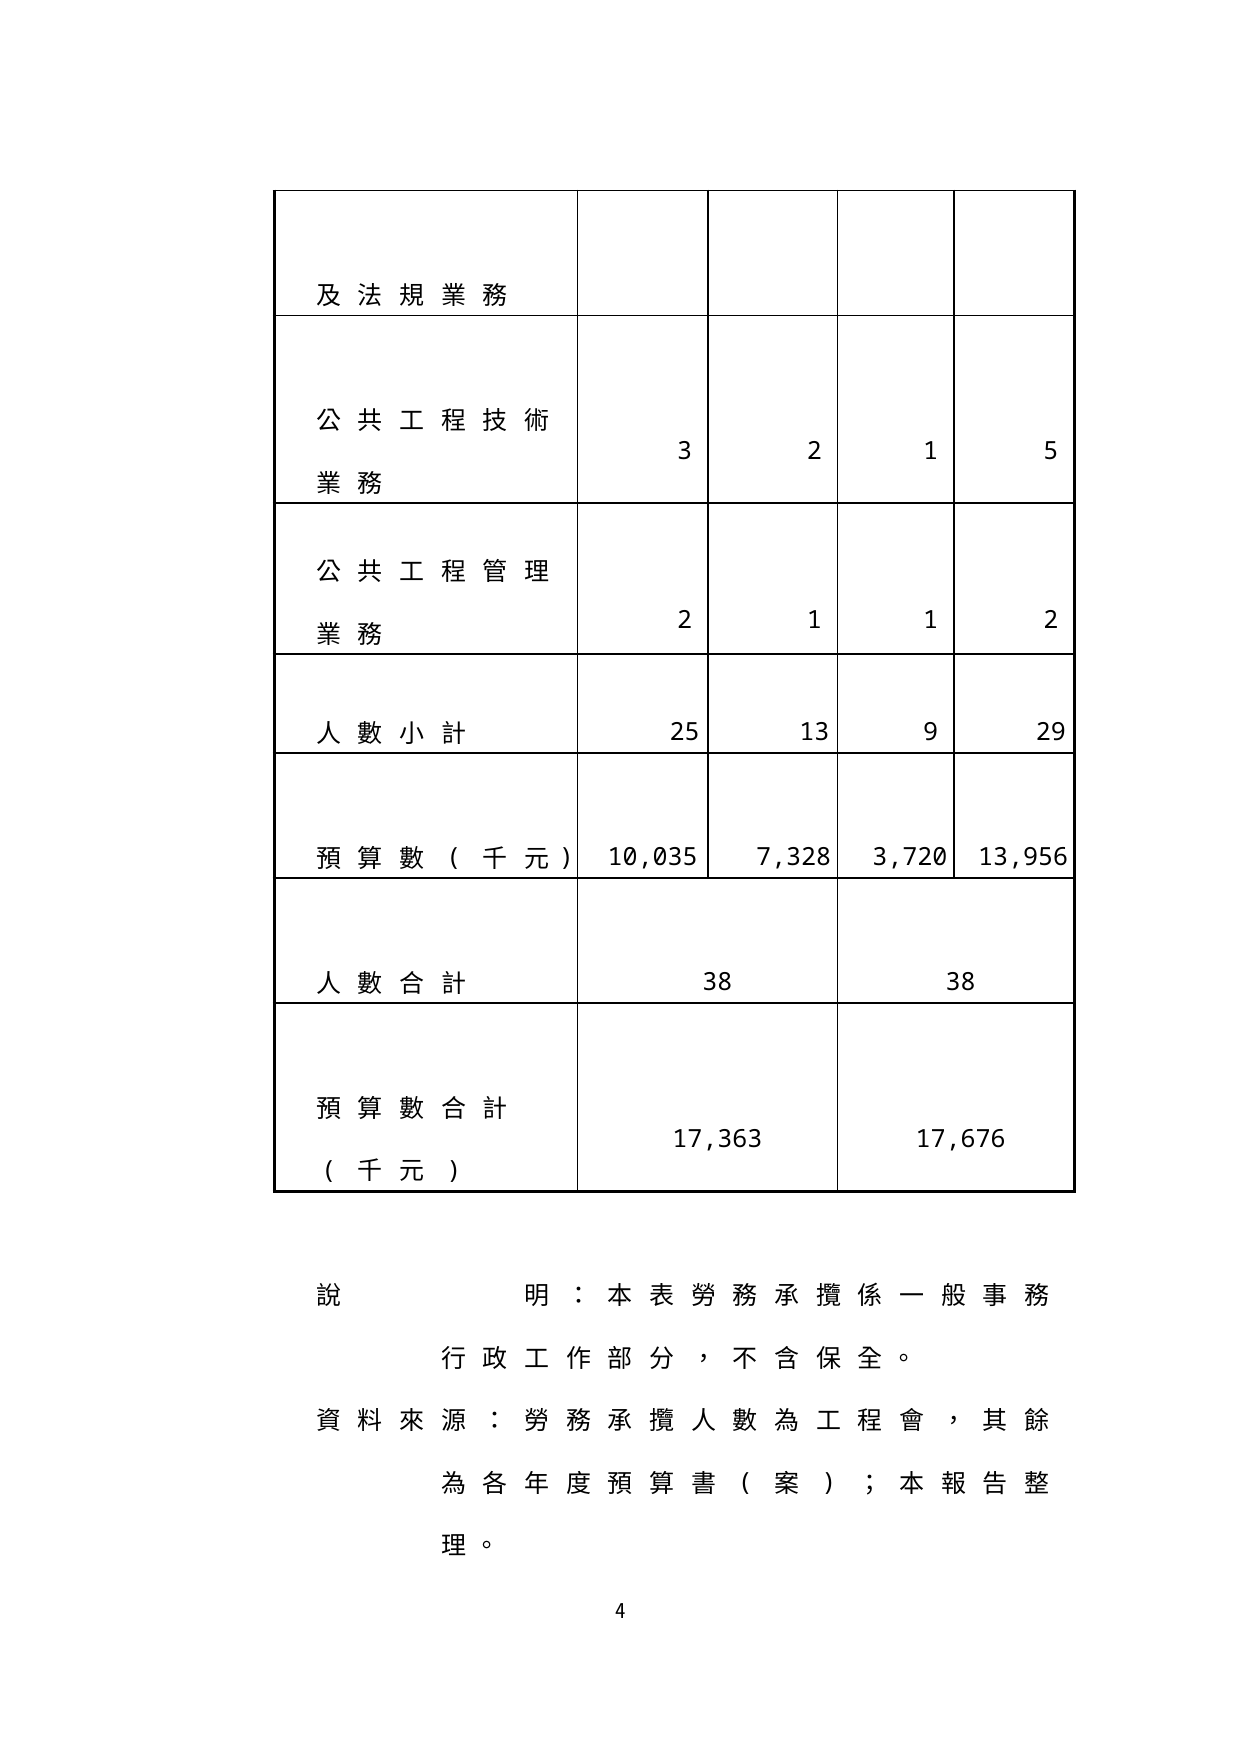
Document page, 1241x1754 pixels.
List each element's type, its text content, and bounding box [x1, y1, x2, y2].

table_cell 9 [838, 655, 953, 752]
table_cell 1 [709, 504, 837, 653]
table_cell 3,720 [838, 754, 953, 877]
text 說 明：本表勞務承攬係一般事務行政工作部分，不含保全。 [270, 1252, 1058, 1377]
table_cell 13 [709, 655, 837, 752]
table_cell 2 [955, 504, 1073, 653]
table_cell 29 [955, 655, 1073, 752]
table_cell 公共工程技術業務 [276, 316, 577, 502]
table_cell 38 [838, 879, 1073, 1002]
table_cell 2 [709, 316, 837, 502]
table_cell 人數小計 [276, 655, 577, 752]
table_cell 1 [838, 316, 953, 502]
table_cell 38 [578, 879, 837, 1002]
table_cell [578, 191, 707, 314]
table_cell 25 [578, 655, 707, 752]
table_cell [709, 191, 837, 314]
table_cell 3 [578, 316, 707, 502]
table_cell 2 [578, 504, 707, 653]
table_cell 10,035 [578, 754, 707, 877]
table_cell 13,956 [955, 754, 1073, 877]
table_cell [955, 191, 1073, 314]
table_cell 1 [838, 504, 953, 653]
table_cell 5 [955, 316, 1073, 502]
table_cell 人數合計 [276, 879, 577, 1002]
table_cell [838, 191, 953, 314]
table_cell 預算數(千元) [276, 754, 577, 877]
table_cell 17,676 [838, 1004, 1073, 1189]
table_cell 公共工程管理業務 [276, 504, 577, 653]
table_cell 及法規業務 [276, 191, 577, 314]
text 資料來源：勞務承攬人數為工程會，其餘為各年度預算書(案)；本報告整理。 [270, 1377, 1058, 1564]
table_cell 7,328 [709, 754, 837, 877]
table_cell 預算數合計(千元) [276, 1004, 577, 1189]
table_cell 17,363 [578, 1004, 837, 1189]
